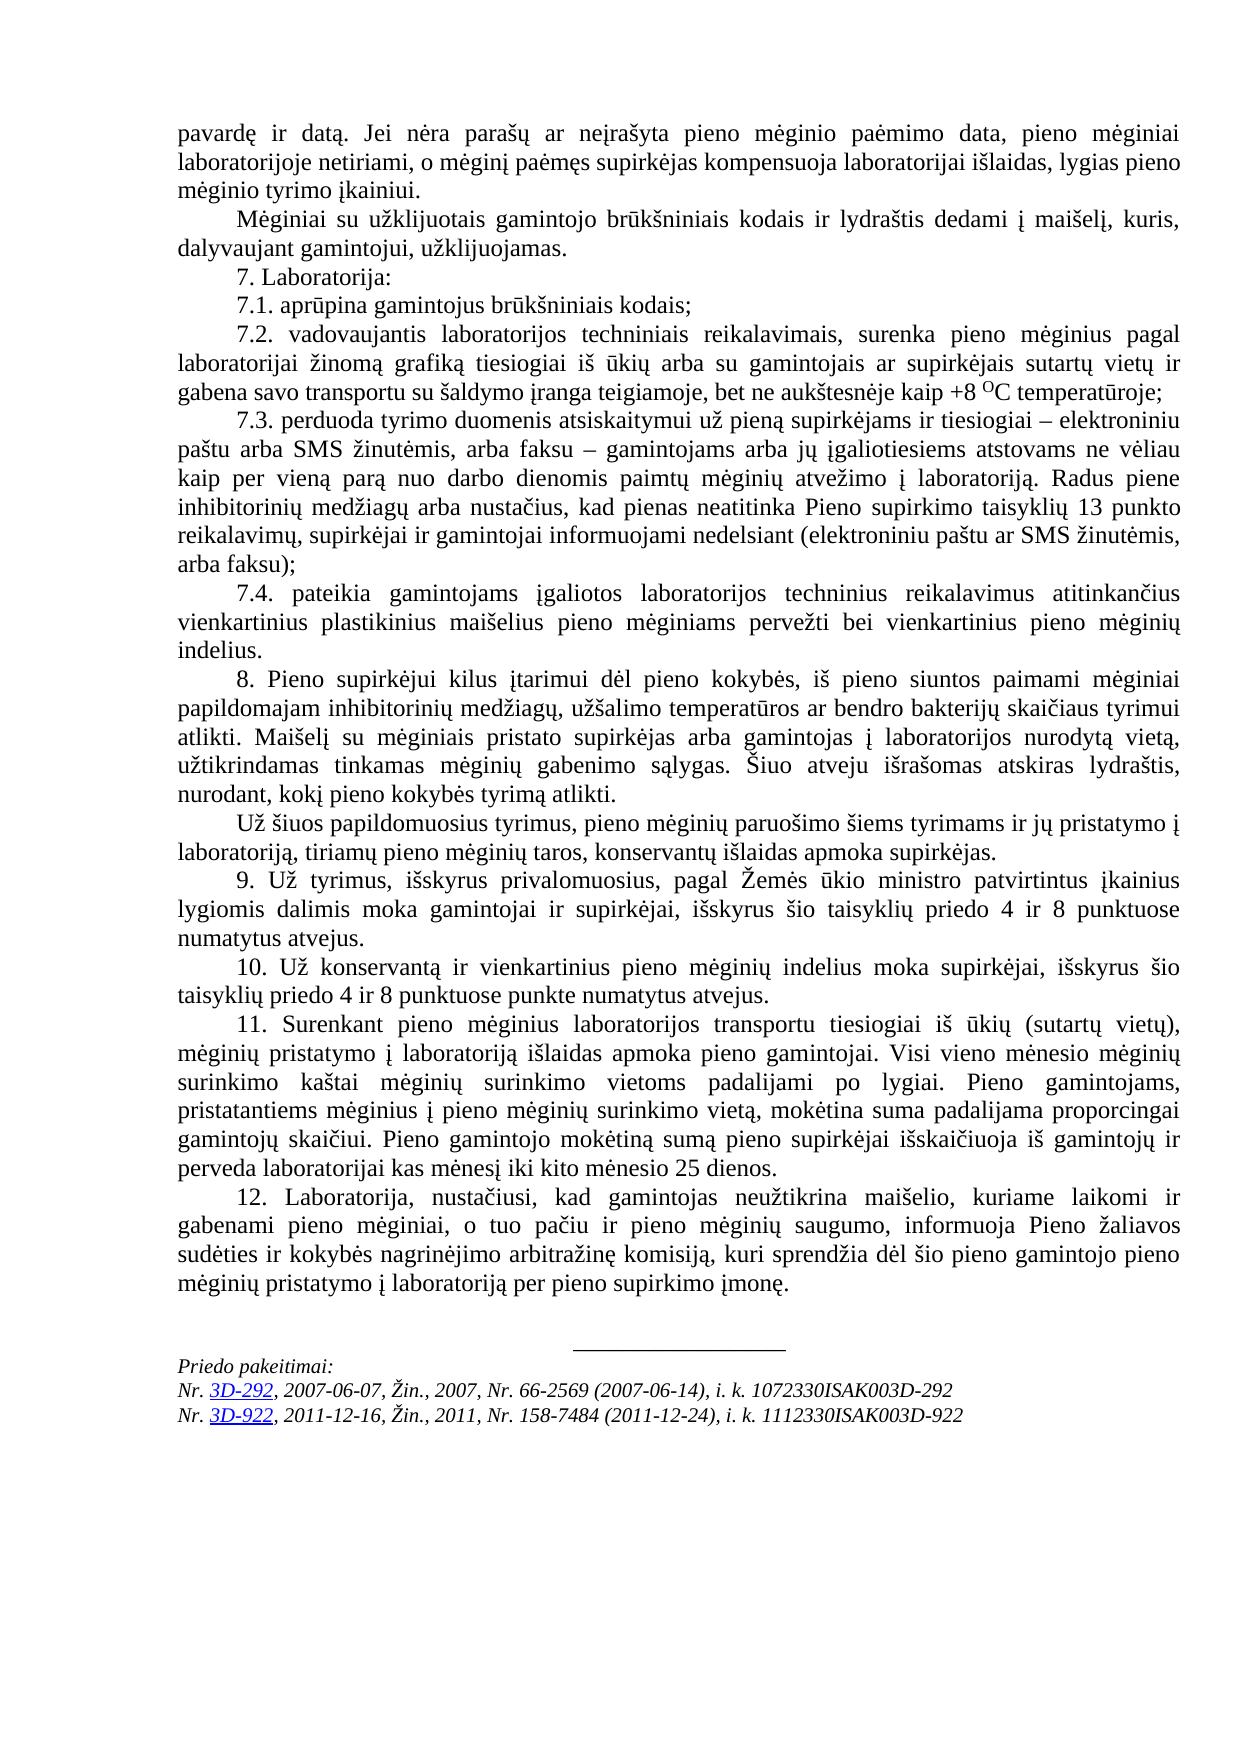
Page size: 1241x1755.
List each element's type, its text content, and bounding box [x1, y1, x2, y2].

text 11. Surenkant pieno mėginius laboratorijos transportu tiesiogiai iš ūkių (sutartų vietų), mėginių pristatymo į laboratoriją išlaidas apmoka pieno gamintojai. Visi vieno mėnesio mėginių surinkimo kaštai mėginių surinkimo vietoms padalijami po lygiai. Pieno gamintojams, pristatantiems mėginius į pieno mėginių surinkimo vietą, mokėtina suma padalijama proporcingai gamintojų skaičiui. Pieno gamintojo mokėtiną sumą pieno supirkėjai išskaičiuoja iš gamintojų ir perveda laboratorijai kas mėnesį iki kito mėnesio 25 dienos. [177, 1009, 1181, 1182]
text Nr. 3D-292, 2007-06-07, Žin., 2007, Nr. 66-2569 (2007-06-14), i. k. 1072330ISAK003D-292 [177, 1378, 1181, 1402]
text _________________ [177, 1326, 1181, 1354]
text 7.4. pateikia gamintojams įgaliotos laboratorijos techninius reikalavimus atitinkančius vienkartinius plastikinius maišelius pieno mėginiams pervežti bei vienkartinius pieno mėginių indelius. [177, 578, 1181, 664]
text 9. Už tyrimus, išskyrus privalomuosius, pagal Žemės ūkio ministro patvirtintus įkainius lygiomis dalimis moka gamintojai ir supirkėjai, išskyrus šio taisyklių priedo 4 ir 8 punktuose numatytus atvejus. [177, 866, 1181, 952]
text 7. Laboratorija: [177, 262, 1181, 291]
text 7.1. aprūpina gamintojus brūkšniniais kodais; [177, 291, 1181, 319]
text Priedo pakeitimai: [177, 1354, 1181, 1378]
text 10. Už konservantą ir vienkartinius pieno mėginių indelius moka supirkėjai, išskyrus šio taisyklių priedo 4 ir 8 punktuose punkte numatytus atvejus. [177, 952, 1181, 1009]
text Mėginiai su užklijuotais gamintojo brūkšniniais kodais ir lydraštis dedami į maišelį, kuris, dalyvaujant gamintojui, užklijuojamas. [177, 204, 1181, 262]
text 8. Pieno supirkėjui kilus įtarimui dėl pieno kokybės, iš pieno siuntos paimami mėginiai papildomajam inhibitorinių medžiagų, užšalimo temperatūros ar bendro bakterijų skaičiaus tyrimui atlikti. Maišelį su mėginiais pristato supirkėjas arba gamintojas į laboratorijos nurodytą vietą, užtikrindamas tinkamas mėginių gabenimo sąlygas. Šiuo atveju išrašomas atskiras lydraštis, nurodant, kokį pieno kokybės tyrimą atlikti. [177, 664, 1181, 808]
text 7.2. vadovaujantis laboratorijos techniniais reikalavimais, surenka pieno mėginius pagal laboratorijai žinomą grafiką tiesiogiai iš ūkių arba su gamintojais ar supirkėjais sutartų vietų ir gabena savo transportu su šaldymo įranga teigiamoje, bet ne aukštesnėje kaip +8 OC temperatūroje; [177, 319, 1181, 406]
text 7.3. perduoda tyrimo duomenis atsiskaitymui už pieną supirkėjams ir tiesiogiai – elektroniniu paštu arba SMS žinutėmis, arba faksu – gamintojams arba jų įgaliotiesiems atstovams ne vėliau kaip per vieną parą nuo darbo dienomis paimtų mėginių atvežimo į laboratoriją. Radus piene inhibitorinių medžiagų arba nustačius, kad pienas neatitinka Pieno supirkimo taisyklių 13 punkto reikalavimų, supirkėjai ir gamintojai informuojami nedelsiant (elektroniniu paštu ar SMS žinutėmis, arba faksu); [177, 406, 1181, 578]
text pavardę ir datą. Jei nėra parašų ar neįrašyta pieno mėginio paėmimo data, pieno mėginiai laboratorijoje netiriami, o mėginį paėmęs supirkėjas kompensuoja laboratorijai išlaidas, lygias pieno mėginio tyrimo įkainiui. [177, 118, 1181, 204]
text 12. Laboratorija, nustačiusi, kad gamintojas neužtikrina maišelio, kuriame laikomi ir gabenami pieno mėginiai, o tuo pačiu ir pieno mėginių saugumo, informuoja Pieno žaliavos sudėties ir kokybės nagrinėjimo arbitražinę komisiją, kuri sprendžia dėl šio pieno gamintojo pieno mėginių pristatymo į laboratoriją per pieno supirkimo įmonę. [177, 1182, 1181, 1297]
text Nr. 3D-922, 2011-12-16, Žin., 2011, Nr. 158-7484 (2011-12-24), i. k. 1112330ISAK003D-922 [177, 1402, 1181, 1427]
text Už šiuos papildomuosius tyrimus, pieno mėginių paruošimo šiems tyrimams ir jų pristatymo į laboratoriją, tiriamų pieno mėginių taros, konservantų išlaidas apmoka supirkėjas. [177, 808, 1181, 866]
